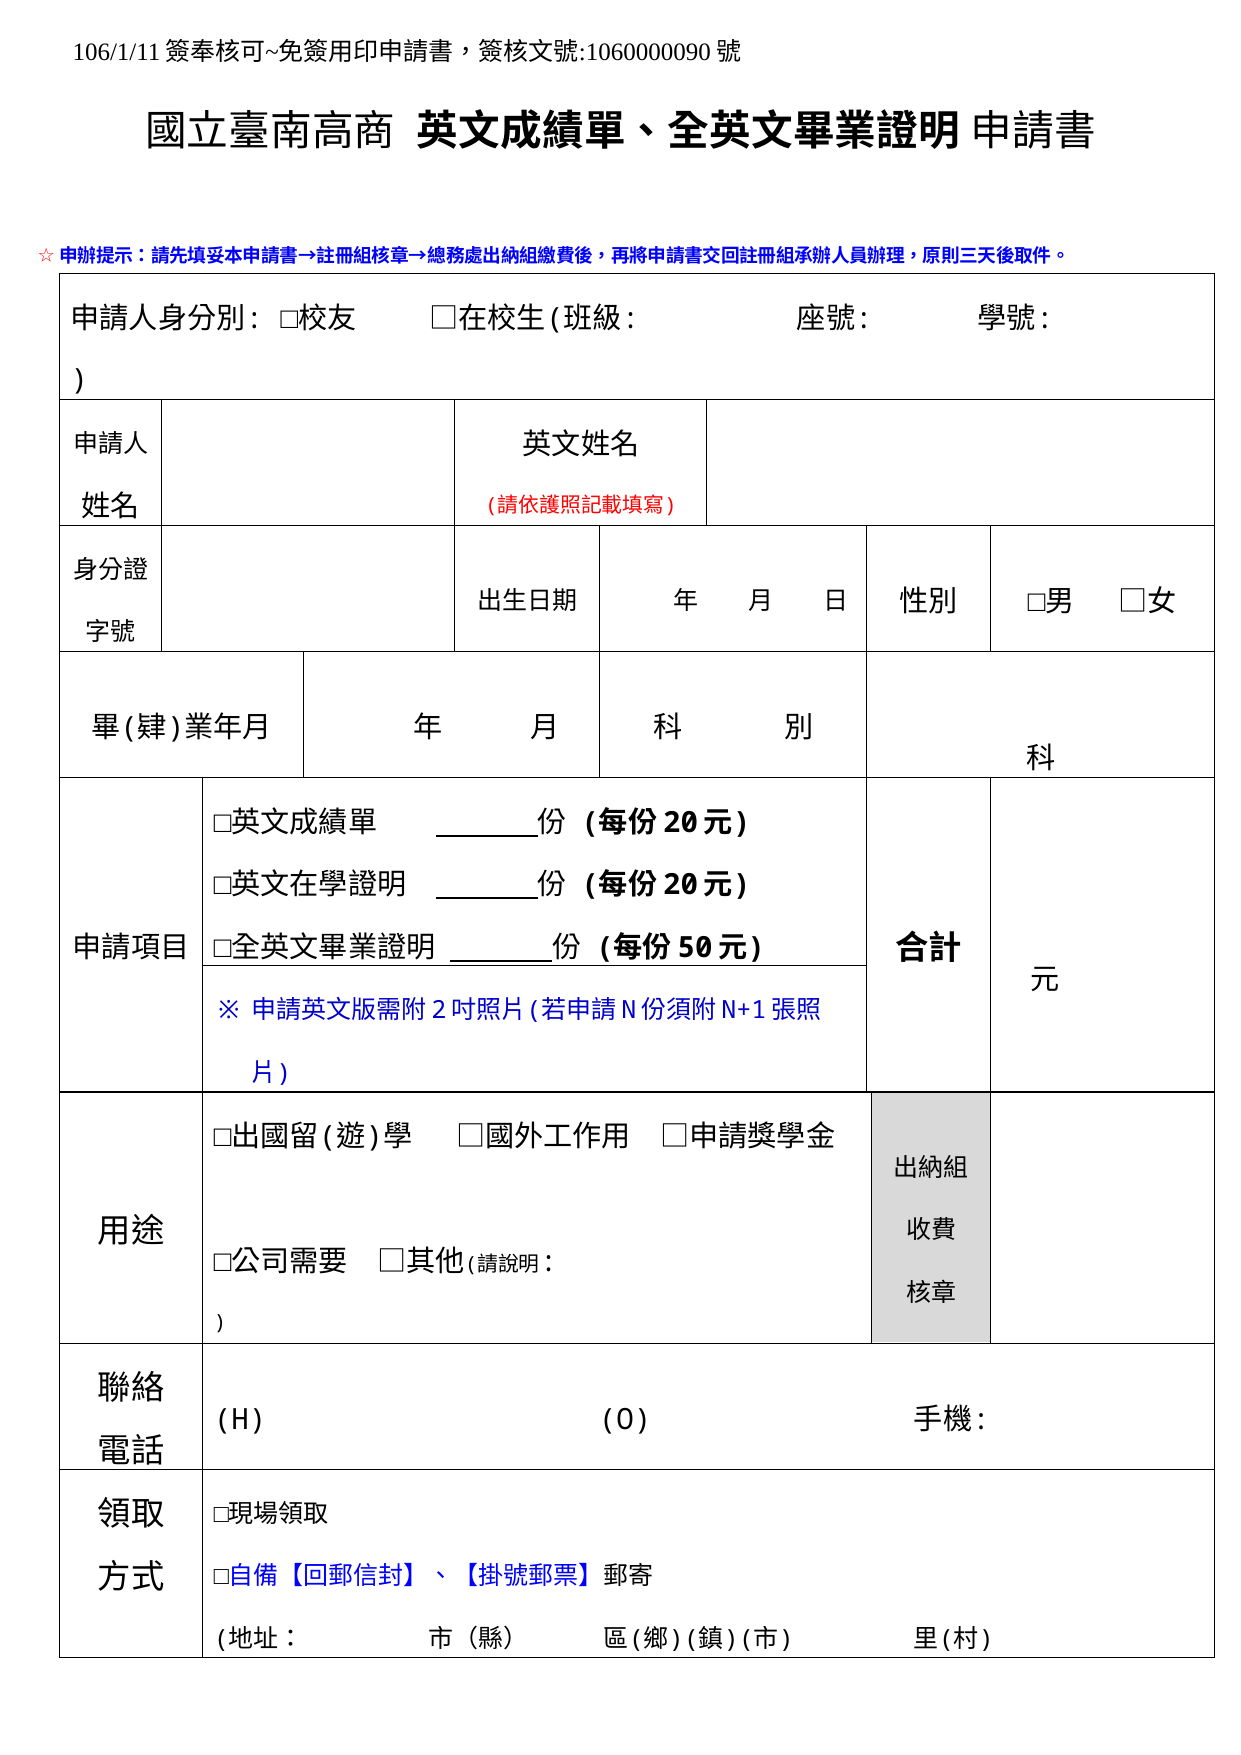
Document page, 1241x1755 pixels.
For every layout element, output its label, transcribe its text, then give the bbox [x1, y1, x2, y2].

table_cell 申請英文版需附2吋照片(若申請N份須附N+1張照片) [203, 966, 866, 1091]
table_cell □英文成績單 份 (每份20元) □英文在學證明 份 (每份20元) □全英文畢業證明 份 (每份50元) [203, 778, 866, 965]
table_cell 科 [867, 652, 1214, 777]
text 106/1/11簽奉核可~免簽用印申請書，簽核文號:1060000090號 [72, 31, 840, 67]
table_cell [991, 1093, 1214, 1342]
table_cell 元 [991, 778, 1214, 1091]
table_cell 年 月 日 [600, 526, 866, 651]
table_cell 性別 [867, 526, 990, 651]
table_cell 申請項目 [60, 778, 202, 1091]
table_cell 出納組 收費 核章 [872, 1093, 990, 1342]
table_cell 身分證 字號 [60, 526, 161, 651]
table_cell 年 月 [304, 652, 599, 777]
table_cell [162, 400, 454, 525]
table_cell □現場領取 □自備【回郵信封】、【掛號郵票】郵寄 (地址： 市（縣） 區(鄉)(鎮)(市) 里(村) [203, 1470, 1214, 1657]
table_cell 科 別 [600, 652, 866, 777]
table_cell □出國留(遊)學 □國外工作用 □申請獎學金 □公司需要 □其他(請說明: ) [203, 1093, 871, 1342]
table_cell 英文姓名 (請依護照記載填寫) [455, 400, 706, 525]
table_cell 畢(肄)業年月 [60, 652, 303, 777]
text [57, 23, 855, 78]
table_cell 申請人 姓名 [60, 400, 161, 525]
list 申辦提示：請先填妥本申請書→註冊組核章→總務處出納組繳費後，再將申請書交回註冊組承辦人員辦理，原則三天後取件。 [38, 210, 1181, 273]
table_cell [162, 526, 454, 651]
table_cell 合計 [867, 778, 990, 1091]
table_cell 聯絡 電話 [60, 1344, 202, 1468]
table_cell 用途 [60, 1093, 202, 1342]
table_cell (H) (O) 手機: [203, 1344, 1214, 1468]
table_cell 出生日期 [455, 526, 599, 651]
table_cell 領取 方式 [60, 1470, 202, 1657]
table_cell [707, 400, 1214, 525]
text 國立臺南高商 英文成績單、全英文畢業證明 申請書 [59, 85, 1181, 148]
table_header 申請人身分別: □校友 □在校生(班級: 座號: 學號: ) [60, 274, 1214, 399]
table_cell □男 □女 [991, 526, 1214, 651]
